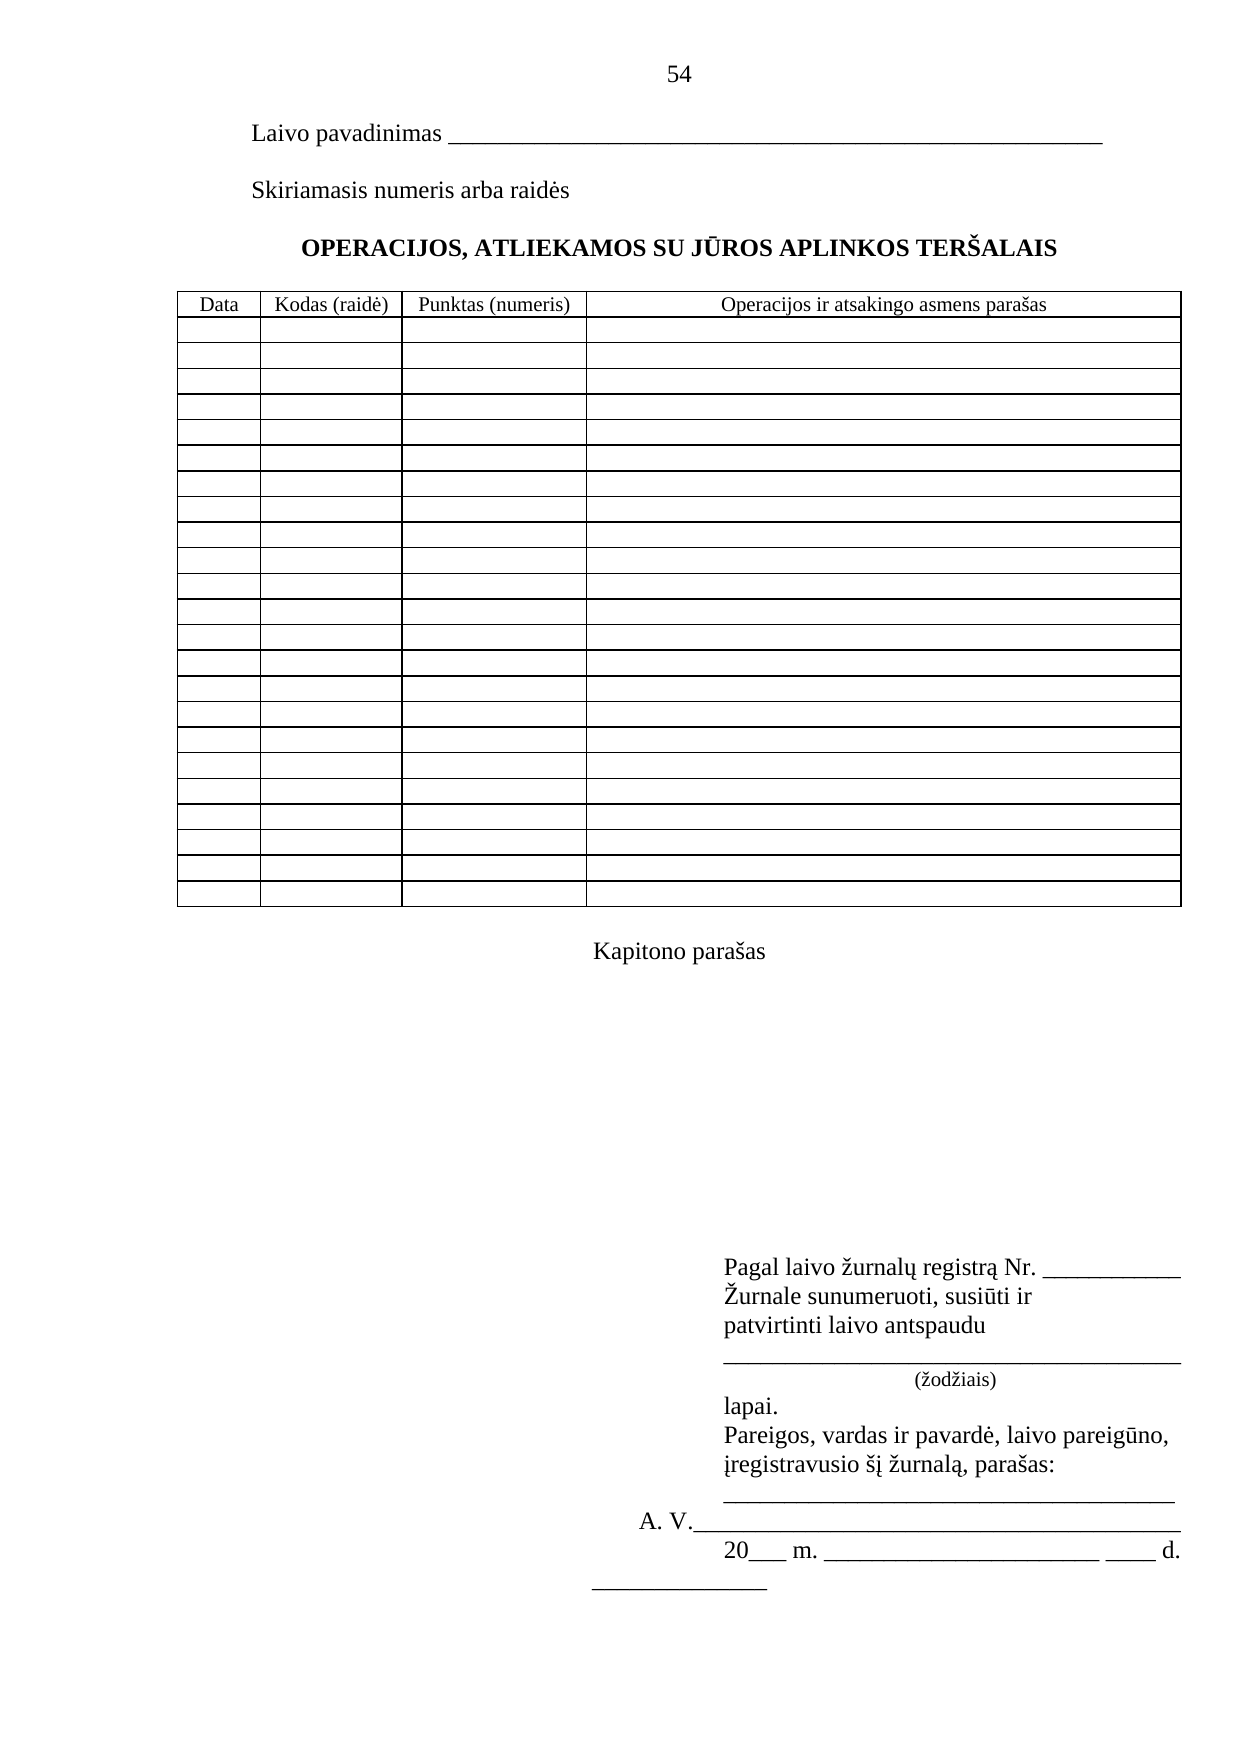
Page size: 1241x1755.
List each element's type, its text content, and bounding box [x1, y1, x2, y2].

text 20___ m. ____ d. [649, 1535, 1181, 1564]
table_cell [261, 446, 265, 470]
table_cell [587, 856, 591, 880]
table_cell [261, 753, 265, 777]
table_cell [256, 728, 260, 752]
table_cell [256, 882, 260, 906]
table_cell [582, 753, 586, 777]
table_cell [587, 318, 591, 342]
table_cell [587, 882, 591, 906]
table_cell [261, 702, 265, 726]
table_cell [587, 753, 591, 777]
table_cell [582, 677, 586, 701]
table_cell [256, 856, 260, 880]
table_cell [587, 395, 591, 419]
table_cell [587, 548, 591, 572]
table_cell [587, 728, 591, 752]
table_cell [256, 523, 260, 547]
table_cell [261, 548, 265, 572]
table_cell [587, 600, 591, 624]
table_cell [256, 369, 260, 393]
table_cell [582, 882, 586, 906]
text Žurnale sunumeruoti, susiūti ir [649, 1281, 1181, 1310]
table_cell [582, 395, 586, 419]
table_cell [587, 830, 591, 854]
table_cell [587, 369, 591, 393]
table_cell [587, 677, 591, 701]
text Pagal laivo žurnalų registrą Nr. [649, 1252, 1181, 1281]
table_cell [582, 369, 586, 393]
table_cell [261, 420, 265, 444]
table_cell [582, 728, 586, 752]
table_cell [256, 779, 260, 803]
table_cell [261, 882, 265, 906]
table_cell [261, 779, 265, 803]
table_cell [256, 420, 260, 444]
table_cell [261, 343, 265, 367]
table_cell [261, 805, 265, 829]
table_cell [582, 343, 586, 367]
table_cell [261, 600, 265, 624]
table_cell [261, 574, 265, 598]
table_cell [256, 472, 260, 496]
table_cell [256, 805, 260, 829]
table_cell [582, 830, 586, 854]
table_cell [256, 497, 260, 521]
table_cell [261, 472, 265, 496]
table_cell [587, 497, 591, 521]
table_cell [587, 472, 591, 496]
table_cell [261, 856, 265, 880]
table_cell [587, 625, 591, 649]
table_cell [256, 548, 260, 572]
table_cell [261, 497, 265, 521]
table_cell [582, 574, 586, 598]
table_cell [582, 625, 586, 649]
table_cell [261, 830, 265, 854]
table_cell [582, 472, 586, 496]
text Skiriamasis numeris arba raidės [177, 176, 1181, 204]
table_cell [256, 343, 260, 367]
table_cell [256, 395, 260, 419]
table_cell [256, 574, 260, 598]
table_cell [582, 600, 586, 624]
table_cell [582, 702, 586, 726]
table_cell [256, 318, 260, 342]
table_cell [261, 395, 265, 419]
table_cell [256, 753, 260, 777]
text patvirtinti laivo antspaudu [649, 1310, 1181, 1338]
table_cell [256, 677, 260, 701]
table_cell [582, 318, 586, 342]
table_cell [587, 702, 591, 726]
text A. V. [565, 1506, 1181, 1535]
table_cell [582, 856, 586, 880]
table_header Data [256, 292, 260, 316]
table_cell [261, 625, 265, 649]
table_cell [256, 600, 260, 624]
table_cell [582, 497, 586, 521]
table_cell [587, 651, 591, 675]
text Kapitono parašas [177, 936, 1181, 965]
table_cell [261, 651, 265, 675]
table_cell [587, 805, 591, 829]
table_cell [256, 702, 260, 726]
table_cell [587, 446, 591, 470]
table_cell [587, 574, 591, 598]
text Laivo pavadinimas [177, 118, 1181, 147]
table_cell [261, 523, 265, 547]
table_cell [587, 523, 591, 547]
table_cell [261, 369, 265, 393]
text lapai. [649, 1391, 1181, 1420]
table_cell [582, 523, 586, 547]
table_cell [582, 548, 586, 572]
table_cell [261, 318, 265, 342]
table_cell [256, 625, 260, 649]
table_cell [587, 779, 591, 803]
table_cell [587, 343, 591, 367]
table_cell [582, 779, 586, 803]
table_cell [582, 446, 586, 470]
table_cell [261, 677, 265, 701]
text Pareigos, vardas ir pavardė, laivo pareigūno, įregistravusio šį žurnalą, parašas: [723, 1420, 1181, 1477]
table_cell [582, 805, 586, 829]
table_cell [582, 651, 586, 675]
text OPERACIJOS, ATLIEKAMOS SU JŪROS APLINKOS TERŠALAIS [177, 233, 1181, 262]
text ______________ [177, 1564, 1181, 1592]
table_cell [256, 651, 260, 675]
table_cell [256, 446, 260, 470]
table_cell [256, 830, 260, 854]
text (žodžiais) [177, 1367, 1181, 1391]
table_cell [261, 728, 265, 752]
table_cell [587, 420, 591, 444]
table_cell [582, 420, 586, 444]
